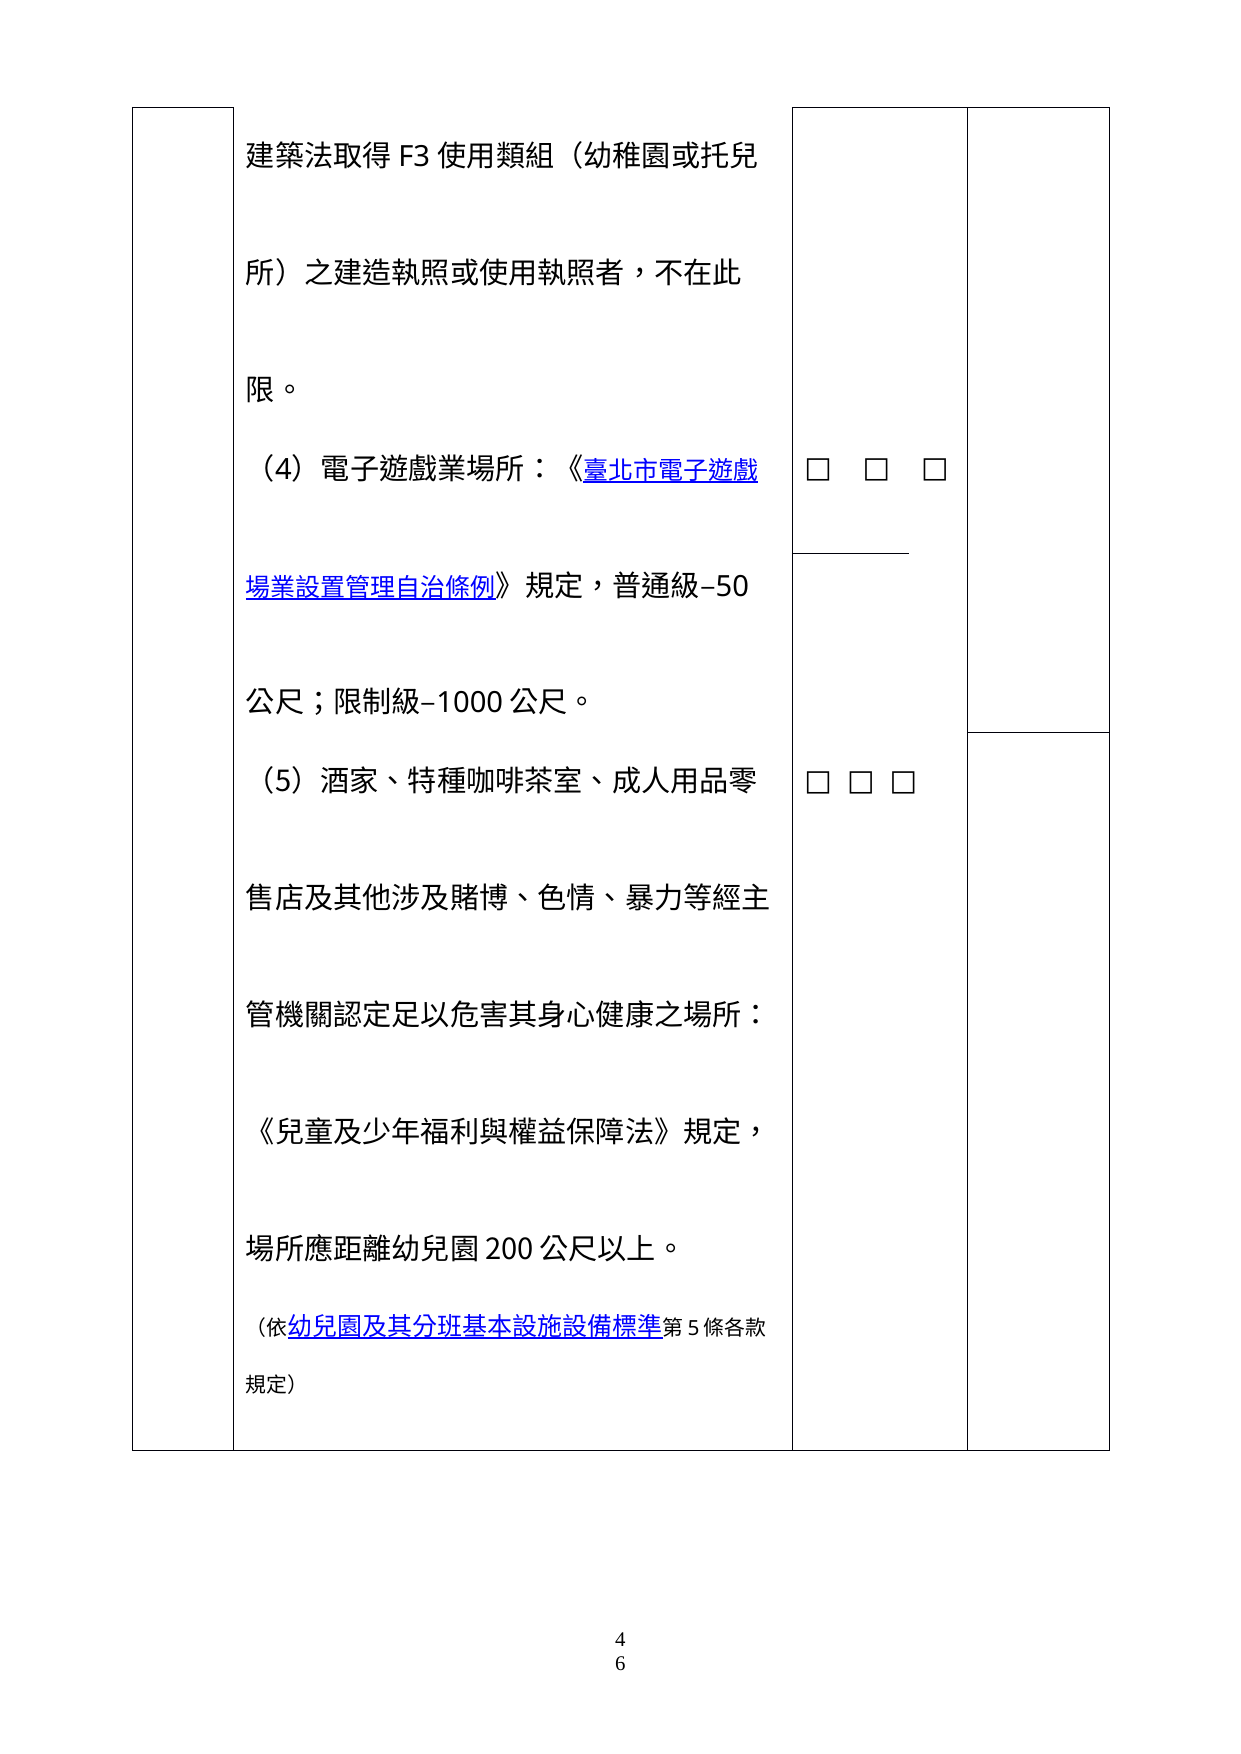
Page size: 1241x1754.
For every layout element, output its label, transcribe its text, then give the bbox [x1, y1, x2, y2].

table_cell [793, 108, 851, 419]
table_cell □ [793, 420, 851, 553]
table_cell [968, 108, 1109, 732]
table_cell （4）電子遊戲業場所：《臺北市電子遊戲場業設置管理自治條例》規定，普通級–50公尺；限制級–1000公尺。 [234, 420, 792, 732]
table_cell [851, 108, 909, 419]
table_cell □ [851, 420, 909, 553]
table_cell [909, 499, 967, 553]
table_cell [793, 553, 967, 732]
table_cell □ [909, 420, 967, 498]
table_cell □ □ □ [793, 732, 967, 1449]
table_cell [968, 733, 1109, 1449]
table_cell [909, 108, 967, 419]
table_cell （5）酒家、特種咖啡茶室、成人用品零售店及其他涉及賭博、色情、暴力等經主管機關認定足以危害其身心健康之場所：《兒童及少年福利與權益保障法》規定，場所應距離幼兒園200公尺以上。 （依幼兒園及其分班基本設施設備標準第5條各款規定） [234, 732, 792, 1449]
table_cell 建築法取得 F3 使用類組（幼稚園或托兒所）之建造執照或使用執照者，不在此限。 [234, 107, 792, 419]
table_cell [133, 108, 233, 1449]
